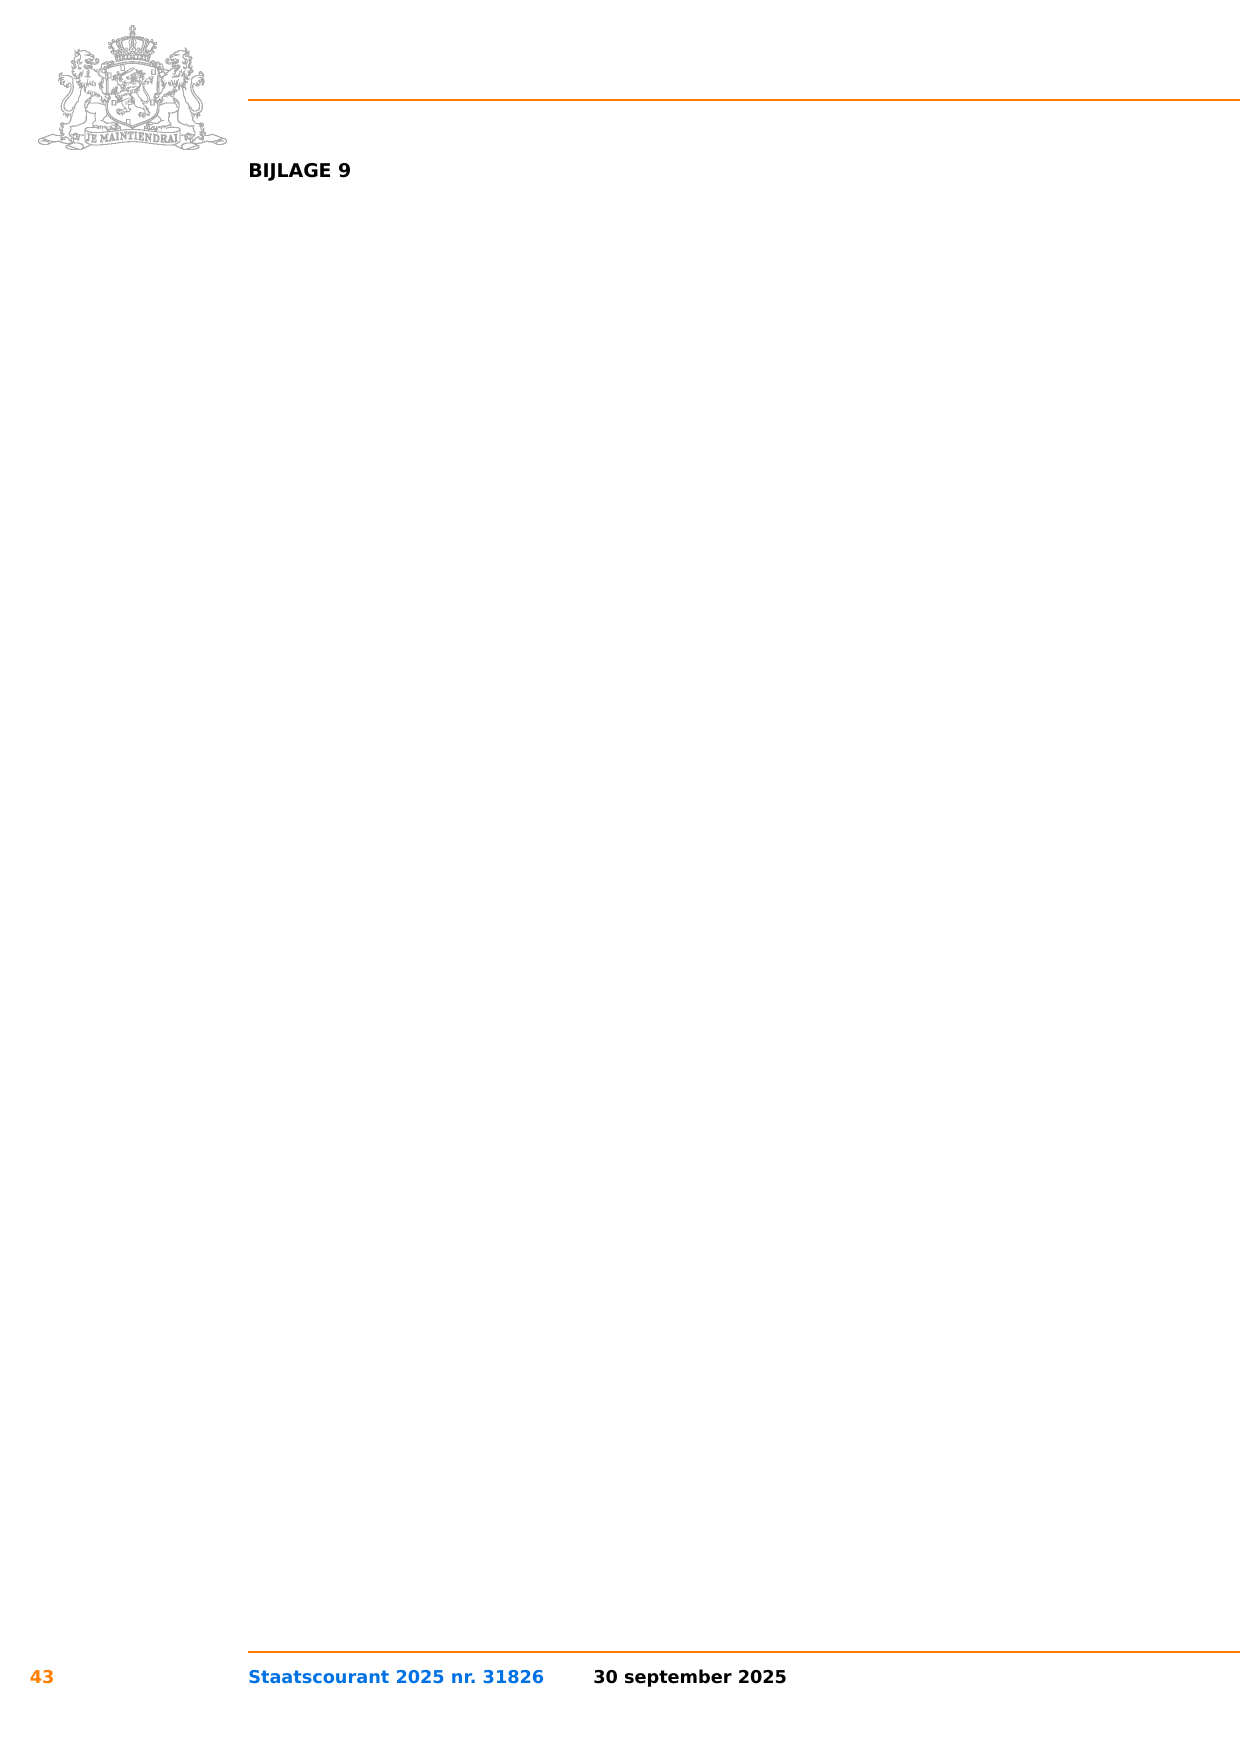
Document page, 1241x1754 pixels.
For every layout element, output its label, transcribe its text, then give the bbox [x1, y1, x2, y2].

picture [38, 25, 227, 150]
subtitle BIJLAGE 9 [248, 160, 1163, 182]
